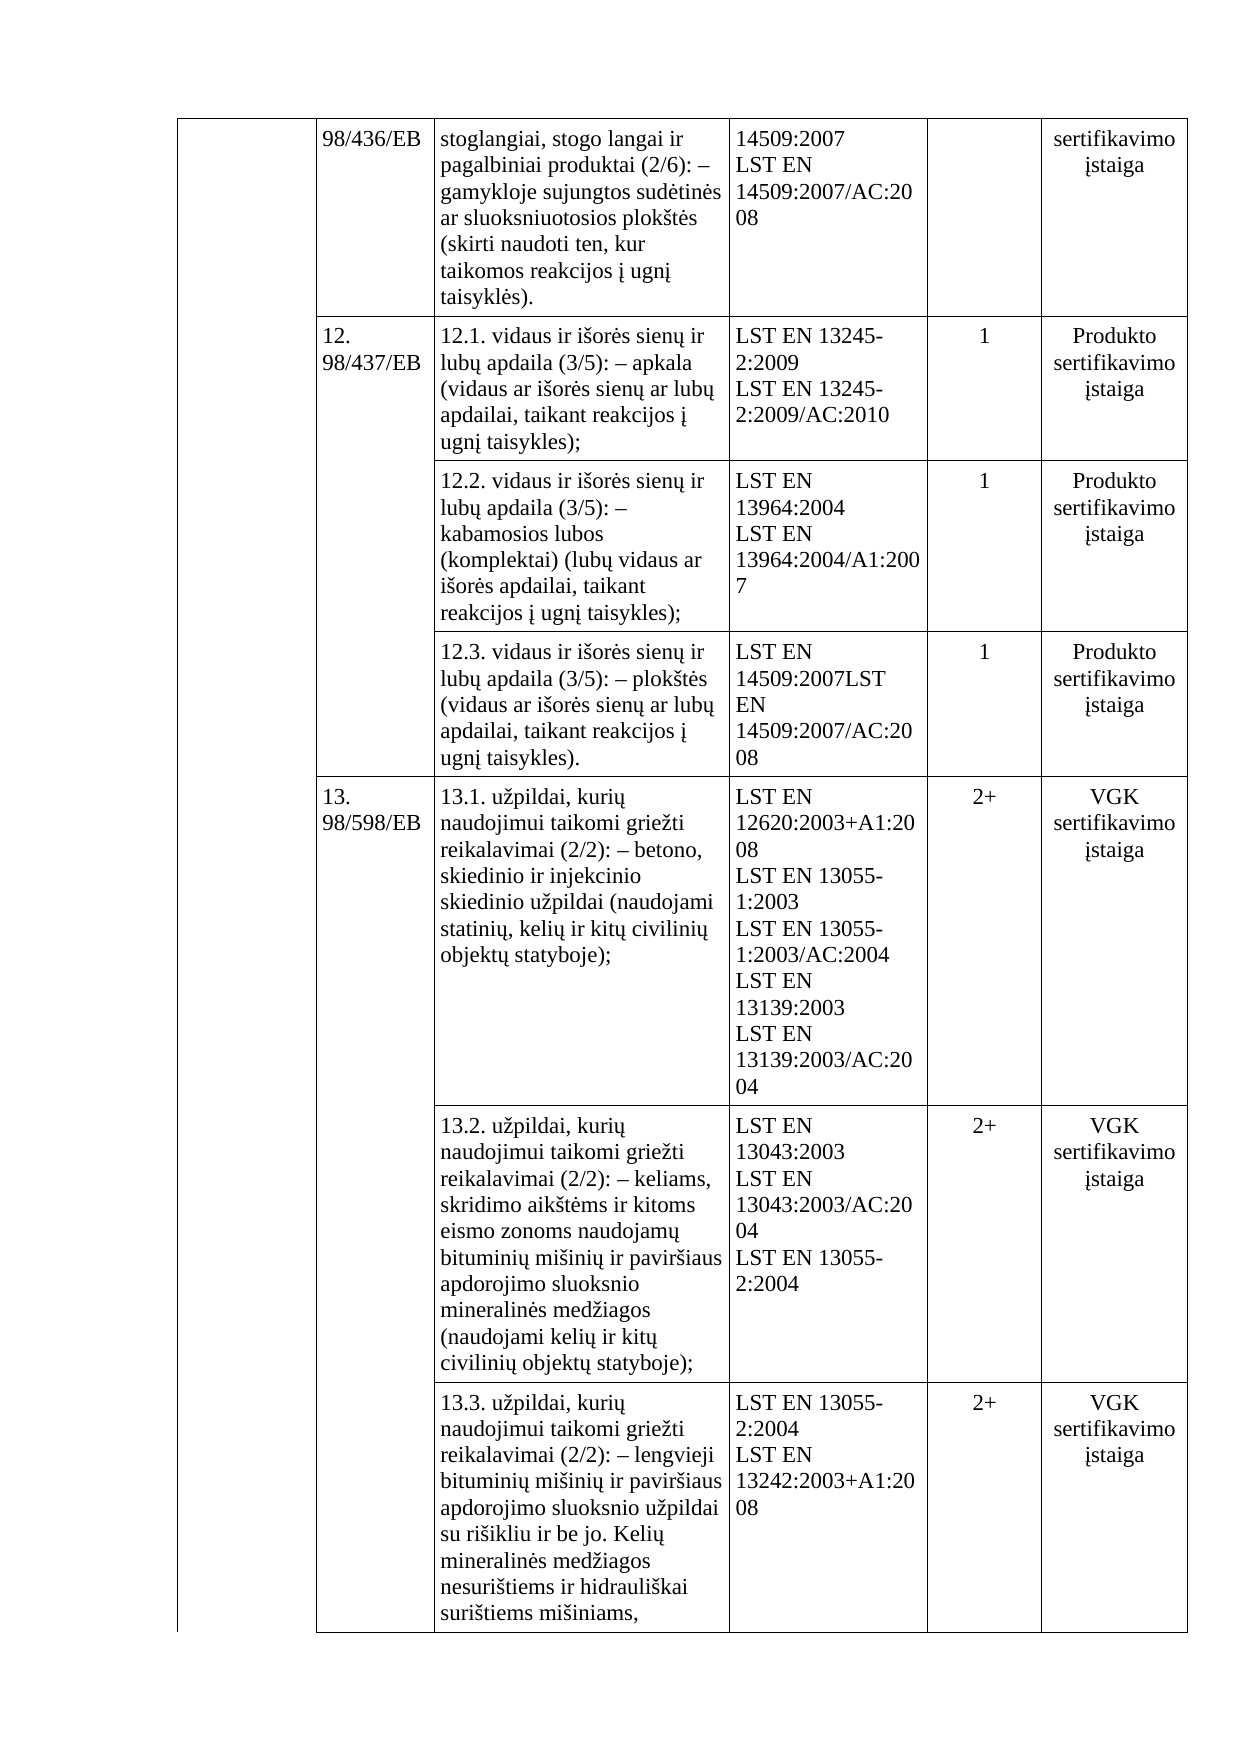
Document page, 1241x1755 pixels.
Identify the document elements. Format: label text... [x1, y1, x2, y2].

table_cell 13.1. užpildai, kurių naudojimui taikomi griežti reikalavimai (2/2): – betono, skiedinio ir injekcinio skiedinio užpildai (naudojami statinių, kelių ir kitų civilinių objektų statyboje); [435, 777, 729, 1105]
table_cell 12.1. vidaus ir išorės sienų ir lubų apdaila (3/5): – apkala (vidaus ar išorės sienų ar lubų apdailai, taikant reakcijos į ugnį taisykles); [435, 317, 729, 460]
table_cell VGK sertifikavimo įstaiga [1042, 1106, 1187, 1382]
table_cell 12. 98/437/EB [317, 317, 434, 776]
table_cell 14509:2007 LST EN 14509:2007/AC:2008 [730, 119, 927, 316]
table_cell stoglangiai, stogo langai ir pagalbiniai produktai (2/6): – gamykloje sujungtos sudėtinės ar sluoksniuotosios plokštės (skirti naudoti ten, kur taikomos reakcijos į ugnį taisyklės). [435, 119, 729, 316]
table_cell 2+ [928, 1383, 1041, 1632]
table_cell VGK sertifikavimo įstaiga [1042, 777, 1187, 1105]
table_cell LST EN 13055-2:2004 LST EN 13242:2003+A1:2008 [730, 1383, 927, 1632]
table_cell Produkto sertifikavimo įstaiga [1042, 632, 1187, 776]
table_cell VGK sertifikavimo įstaiga [1042, 1383, 1187, 1632]
table_cell LST EN 13964:2004 LST EN 13964:2004/A1:2007 [730, 461, 927, 631]
table_cell LST EN 13043:2003 LST EN 13043:2003/AC:2004 LST EN 13055-2:2004 [730, 1106, 927, 1382]
table_cell 1 [928, 461, 1041, 631]
table_cell Produkto sertifikavimo įstaiga [1042, 317, 1187, 460]
table_cell 12.2. vidaus ir išorės sienų ir lubų apdaila (3/5): – kabamosios lubos (komplektai) (lubų vidaus ar išorės apdailai, taikant reakcijos į ugnį taisykles); [435, 461, 729, 631]
table_cell 1 [928, 632, 1041, 776]
table_cell [928, 119, 1041, 316]
table_cell 13.3. užpildai, kurių naudojimui taikomi griežti reikalavimai (2/2): – lengvieji bituminių mišinių ir paviršiaus apdorojimo sluoksnio užpildai su rišikliu ir be jo. Kelių mineralinės medžiagos nesurištiems ir hidrauliškai surištiems mišiniams, [435, 1383, 729, 1632]
table_cell 2+ [928, 1106, 1041, 1382]
table_cell 13.2. užpildai, kurių naudojimui taikomi griežti reikalavimai (2/2): – keliams, skridimo aikštėms ir kitoms eismo zonoms naudojamų bituminių mišinių ir paviršiaus apdorojimo sluoksnio mineralinės medžiagos (naudojami kelių ir kitų civilinių objektų statyboje); [435, 1106, 729, 1382]
table_cell 2+ [928, 777, 1041, 1105]
table_cell sertifikavimo įstaiga [1042, 119, 1187, 316]
table_cell 13. 98/598/EB [317, 777, 434, 1632]
table_cell LST EN 12620:2003+A1:2008 LST EN 13055-1:2003 LST EN 13055-1:2003/AC:2004 LST EN 13139:2003 LST EN 13139:2003/AC:2004 [730, 777, 927, 1105]
table_cell [178, 119, 316, 1632]
table_cell LST EN 13245-2:2009 LST EN 13245-2:2009/AC:2010 [730, 317, 927, 460]
table_cell 98/436/EB [317, 119, 434, 316]
table_cell 12.3. vidaus ir išorės sienų ir lubų apdaila (3/5): – plokštės (vidaus ar išorės sienų ar lubų apdailai, taikant reakcijos į ugnį taisykles). [435, 632, 729, 776]
table_cell 1 [928, 317, 1041, 460]
table_cell LST EN 14509:2007LST EN 14509:2007/AC:2008 [730, 632, 927, 776]
table_cell Produkto sertifikavimo įstaiga [1042, 461, 1187, 631]
